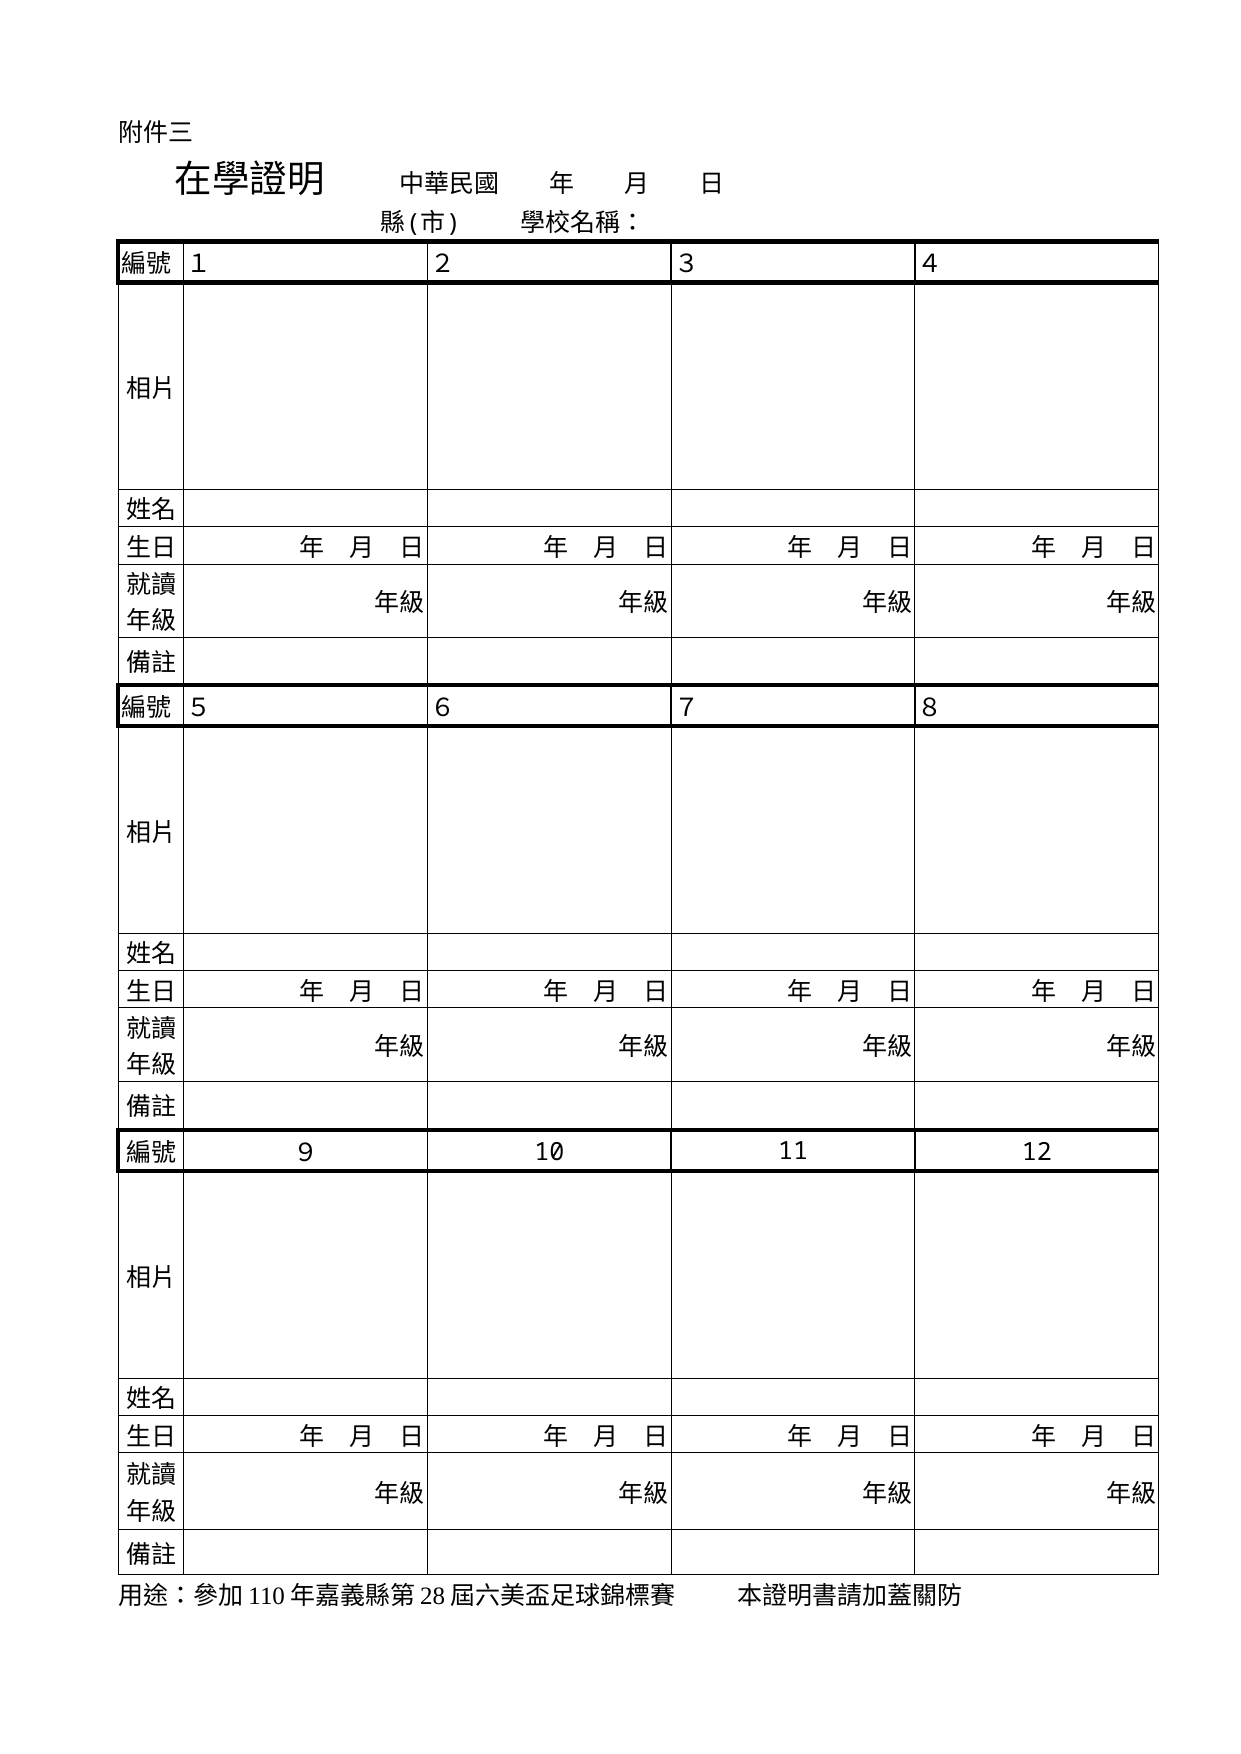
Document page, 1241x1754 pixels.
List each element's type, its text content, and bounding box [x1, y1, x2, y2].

table_cell 姓名 [119, 1379, 183, 1415]
table_cell [672, 934, 914, 970]
table_cell 相片 [119, 285, 183, 489]
table_cell [672, 1173, 914, 1378]
table_cell [672, 1379, 914, 1415]
table_cell 年級 [915, 1453, 1158, 1529]
table_cell 年級 [428, 1453, 671, 1529]
table_cell [672, 285, 914, 489]
table_cell 年 月 日 [184, 527, 427, 563]
table_cell [915, 1173, 1158, 1378]
table_cell 編號 [120, 687, 183, 723]
table_cell ６ [428, 687, 670, 723]
table_cell 12 [916, 1132, 1158, 1169]
table_cell 就讀年級 [119, 1008, 183, 1081]
table_cell 年級 [915, 565, 1158, 637]
table_cell 就讀年級 [119, 1453, 183, 1529]
table_header １ [184, 244, 427, 280]
table_cell [672, 728, 914, 933]
table_cell [184, 1530, 427, 1574]
table_cell ８ [916, 687, 1158, 723]
table_cell 相片 [119, 1173, 183, 1378]
table_cell [184, 934, 427, 970]
table_cell 姓名 [119, 934, 183, 970]
table_cell 年級 [184, 565, 427, 637]
table_cell [184, 1379, 427, 1415]
table_cell [915, 1379, 1158, 1415]
table_cell [428, 285, 671, 489]
table_cell 編號 [120, 1132, 183, 1169]
table_cell ５ [184, 687, 427, 723]
text 附件三 [118, 112, 1122, 148]
table_cell 年 月 日 [915, 527, 1158, 563]
table_cell 年級 [428, 565, 671, 637]
table_cell [915, 490, 1158, 526]
table_header ３ [672, 244, 914, 280]
table_cell [672, 1082, 914, 1128]
table_cell 備註 [119, 1530, 183, 1574]
table_cell 備註 [119, 1082, 183, 1128]
table_cell 年 月 日 [915, 971, 1158, 1007]
table_cell 生日 [119, 971, 183, 1007]
table_cell ７ [672, 687, 914, 723]
table_cell 年級 [184, 1453, 427, 1529]
table_header ４ [916, 244, 1158, 280]
table_cell ９ [184, 1132, 427, 1169]
table_cell [915, 934, 1158, 970]
table_cell 備註 [119, 638, 183, 683]
table_cell 生日 [119, 527, 183, 563]
table_cell [428, 1082, 671, 1128]
table_cell 年 月 日 [672, 527, 914, 563]
table_cell [184, 728, 427, 933]
table_cell [184, 638, 427, 683]
text 縣(市) 學校名稱： [118, 203, 1122, 239]
table_cell [672, 490, 914, 526]
table_header ２ [428, 244, 670, 280]
table_cell 年 月 日 [428, 971, 671, 1007]
table_cell [428, 728, 671, 933]
table_cell 年 月 日 [672, 971, 914, 1007]
table_cell 生日 [119, 1416, 183, 1452]
table_cell [428, 1530, 671, 1574]
table_cell 年級 [915, 1008, 1158, 1081]
table_header 編號 [120, 244, 183, 280]
table_cell 年 月 日 [184, 1416, 427, 1452]
table_cell 11 [672, 1132, 914, 1169]
table_cell [428, 934, 671, 970]
table_cell [915, 285, 1158, 489]
table_cell [428, 638, 671, 683]
table_cell 年級 [672, 1008, 914, 1081]
table_cell 年 月 日 [428, 527, 671, 563]
table_cell [428, 490, 671, 526]
text 在學證明 中華民國 年 月 日 [118, 148, 1122, 203]
table_cell [672, 1530, 914, 1574]
table_cell [184, 1082, 427, 1128]
table_cell 年 月 日 [915, 1416, 1158, 1452]
table_cell 年 月 日 [184, 971, 427, 1007]
table_cell [184, 1173, 427, 1378]
table_cell 年 月 日 [672, 1416, 914, 1452]
table_cell 年級 [672, 565, 914, 637]
table_cell 姓名 [119, 490, 183, 526]
table_cell [184, 490, 427, 526]
table_cell 年級 [184, 1008, 427, 1081]
table_cell [184, 285, 427, 489]
table_cell [428, 1173, 671, 1378]
table_cell [428, 1379, 671, 1415]
table_cell 年級 [428, 1008, 671, 1081]
table_cell [915, 638, 1158, 683]
table_cell 年級 [672, 1453, 914, 1529]
table_cell [915, 728, 1158, 933]
table_cell 年 月 日 [428, 1416, 671, 1452]
table_cell [915, 1082, 1158, 1128]
table_cell [672, 638, 914, 683]
text 用途：參加110年嘉義縣第28屆六美盃足球錦標賽 本證明書請加蓋關防 [118, 1575, 1122, 1612]
table_cell 就讀年級 [119, 565, 183, 637]
table_cell 10 [428, 1132, 670, 1169]
table_cell 相片 [119, 728, 183, 933]
table_cell [915, 1530, 1158, 1574]
